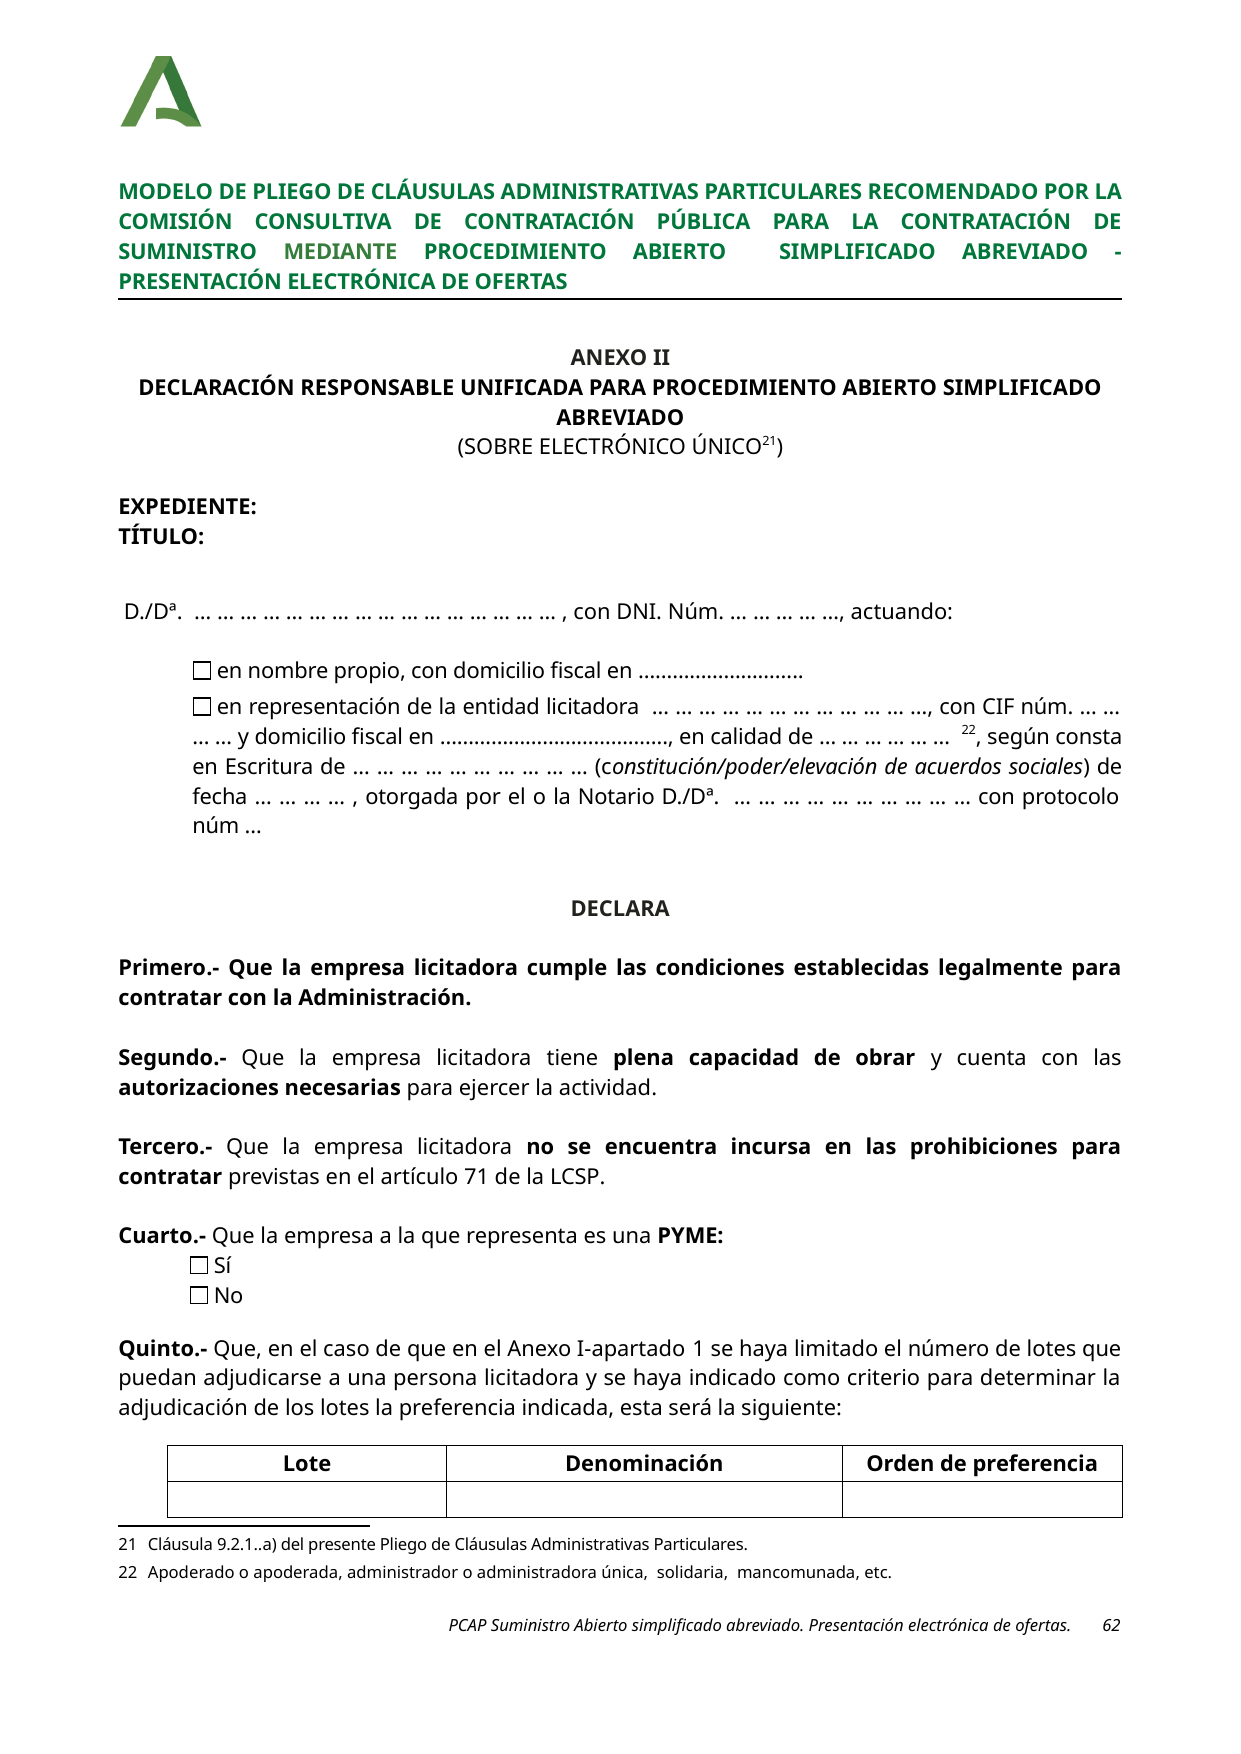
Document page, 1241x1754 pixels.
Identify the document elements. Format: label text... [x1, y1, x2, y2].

text ANEXO II [118, 342, 1122, 372]
text MODELO DE PLIEGO DE CLÁUSULAS ADMINISTRATIVAS PARTICULARES RECOMENDADO POR LA COMISIÓN CONSULTIVA DE CONTRATACIÓN PÚBLICA PARA LA CONTRATACIÓN DE SUMINISTRO MEDIANTE PROCEDIMIENTO ABIERTO SIMPLIFICADO ABREVIADO - PRESENTACIÓN ELECTRÓNICA DE OFERTAS [118, 176, 1122, 298]
table_header Lote [168, 1446, 446, 1481]
text DECLARACIÓN RESPONSABLE UNIFICADA PARA PROCEDIMIENTO ABIERTO SIMPLIFICADO ABREVIADO [118, 372, 1122, 431]
table_cell [447, 1482, 842, 1517]
picture [116, 52, 205, 131]
text Quinto.- Que, en el caso de que en el Anexo I-apartado 1 se haya limitado el número de lotes que puedan adjudicarse a una persona licitadora y se haya indicado como criterio para determinar la adjudicación de los lotes la preferencia indicada, esta será la siguiente: [118, 1333, 1122, 1422]
text No [189, 1280, 1122, 1310]
text D./Dª. … … … … … … … … … … … … … … … … , con DNI. Núm. … … … … …, actuando: [118, 596, 1122, 626]
table_cell [843, 1482, 1122, 1517]
text EXPEDIENTE: [118, 491, 1122, 521]
list Primero.- Que la empresa licitadora cumple las condiciones establecidas legalmente para contratar con la Administración. [118, 952, 1122, 1012]
text Apoderado o apoderada, administrador o administradora única, solidaria, mancomunada, etc. [118, 1561, 1122, 1584]
table_header Orden de preferencia [843, 1446, 1122, 1481]
text (SOBRE ELECTRÓNICO ÚNICO) [118, 431, 1122, 461]
text Segundo.- Que la empresa licitadora tiene plena capacidad de obrar y cuenta con las autorizaciones necesarias para ejercer la actividad. [118, 1042, 1122, 1101]
table_header Denominación [447, 1446, 842, 1481]
text Sí [189, 1250, 1122, 1280]
text TÍTULO: [118, 521, 1122, 551]
text Cuarto.- Que la empresa a la que representa es una PYME: [118, 1221, 1122, 1250]
text Cláusula 9.2.1..a) del presente Pliego de Cláusulas Administrativas Particulares. [118, 1532, 1122, 1555]
text en representación de la entidad licitadora … … … … … … … … … … … …, con CIF núm. … … … … y domicilio fiscal en …………………………………., en calidad de … … … … … … , según consta en Escritura de … … … … … … … … … … (constitución/poder/elevación de acuerdos sociales) de fecha … … … … , otorgada por el o la Notario D./Dª. … … … … … … … … … … con protocolo núm … [192, 691, 1122, 840]
text DECLARA [118, 893, 1122, 923]
text en nombre propio, con domicilio fiscal en ……………………….. [192, 656, 1122, 685]
text Tercero.- Que la empresa licitadora no se encuentra incursa en las prohibiciones para contratar previstas en el artículo 71 de la LCSP. [118, 1131, 1122, 1191]
table_cell [168, 1482, 446, 1517]
